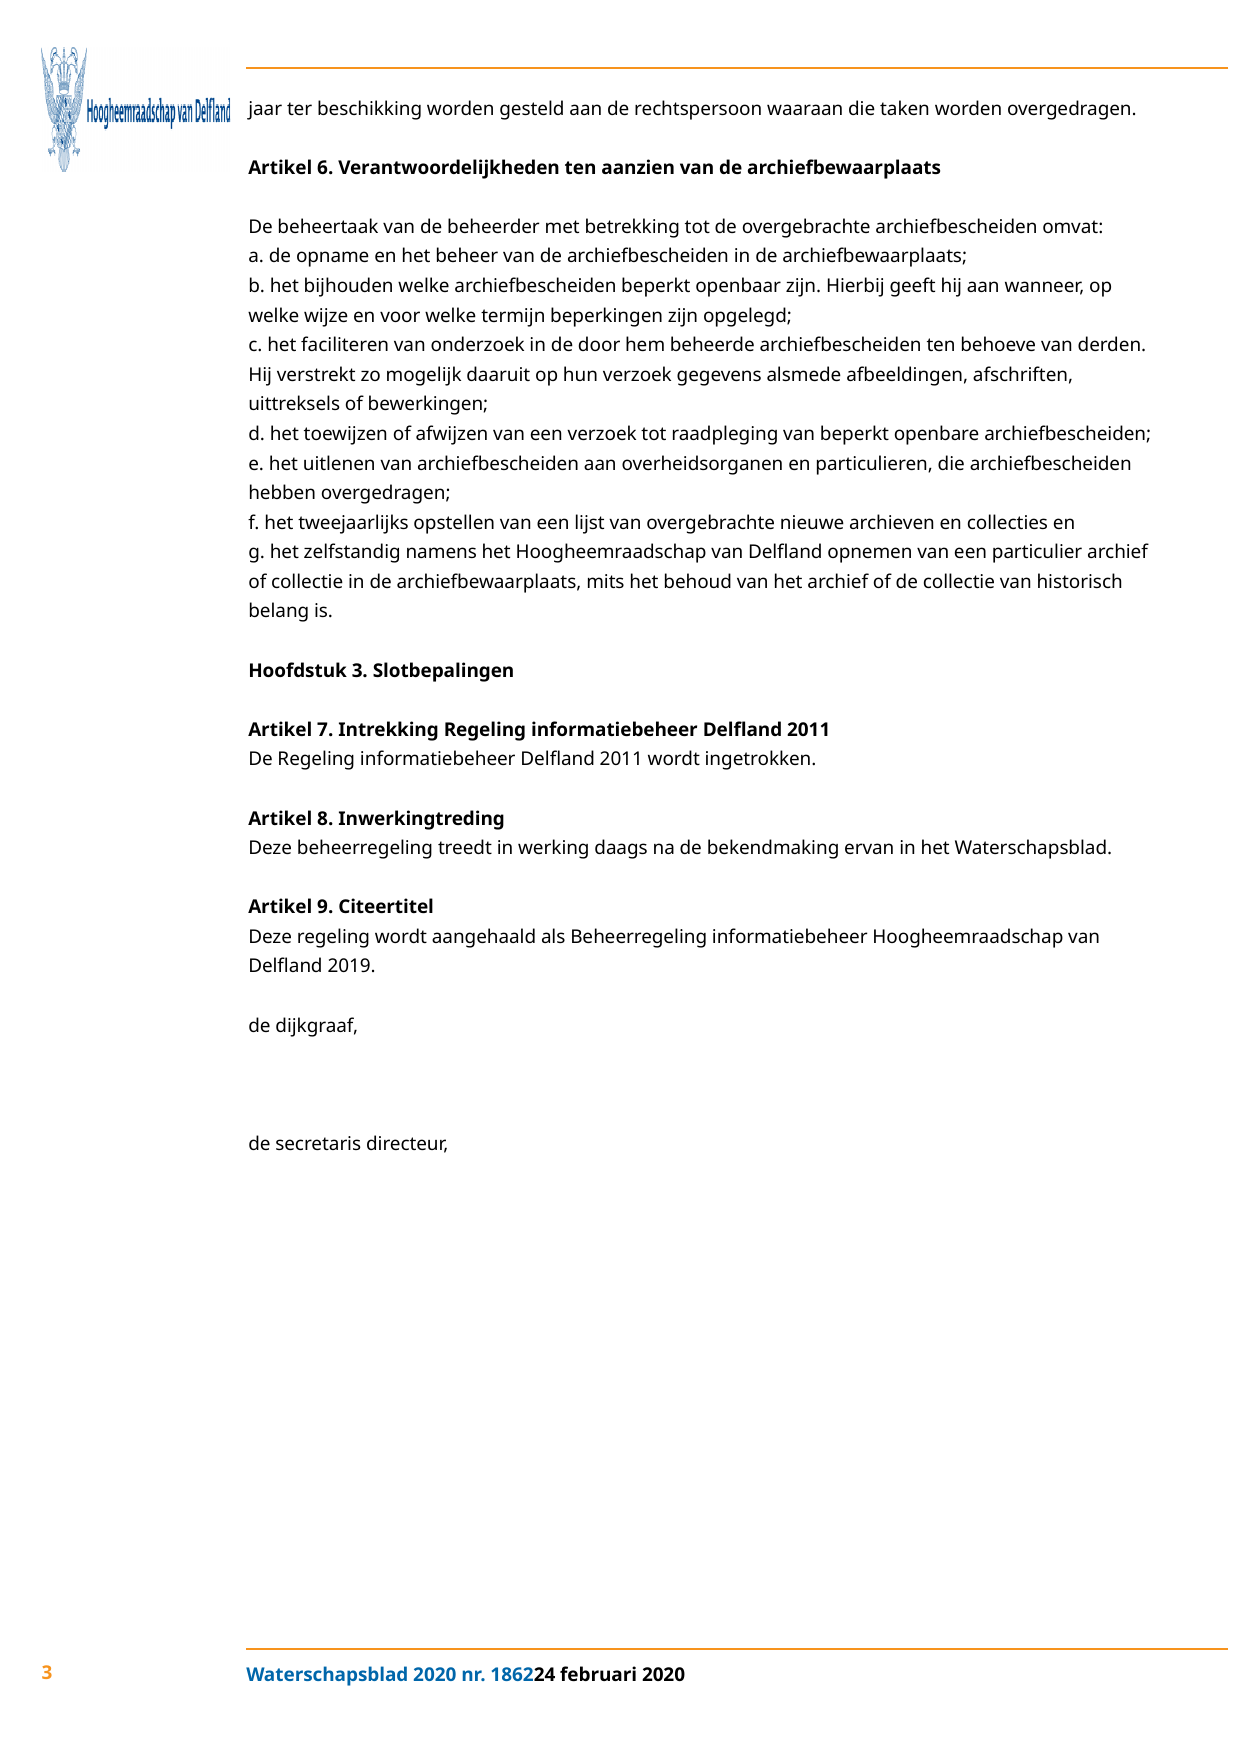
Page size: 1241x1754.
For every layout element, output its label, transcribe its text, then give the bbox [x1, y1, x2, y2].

text jaar ter beschikking worden gesteld aan de rechtspersoon waaraan die taken worden overgedragen. [248, 95, 1152, 121]
picture [41, 47, 231, 172]
text De beheertaak van de beheerder met betrekking tot de overgebrachte archiefbescheiden omvat: [248, 213, 1152, 239]
text de secretaris directeur, [248, 1130, 1152, 1156]
text f. het tweejaarlijks opstellen van een lijst van overgebrachte nieuwe archieven en collecties en [248, 509, 1152, 535]
text Artikel 9. Citeertitel [248, 893, 1152, 919]
text Artikel 6. Verantwoordelijkheden ten aanzien van de archiefbewaarplaats [248, 154, 1152, 180]
text de dijkgraaf, [248, 1012, 1152, 1038]
text d. het toewijzen of afwijzen van een verzoek tot raadpleging van beperkt openbare archiefbescheiden; [248, 420, 1152, 446]
text Artikel 7. Intrekking Regeling informatiebeheer Delfland 2011 [248, 716, 1152, 742]
text a. de opname en het beheer van de archiefbescheiden in de archiefbewaarplaats; [248, 243, 1152, 268]
text c. het faciliteren van onderzoek in de door hem beheerde archiefbescheiden ten behoeve van derden. Hij verstrekt zo mogelijk daaruit op hun verzoek gegevens alsmede afbeeldingen, afschriften, uittreksels of bewerkingen; [248, 331, 1152, 416]
text Deze regeling wordt aangehaald als Beheerregeling informatiebeheer Hoogheemraadschap van Delfland 2019. [248, 923, 1152, 978]
text Hoofdstuk 3. Slotbepalingen [248, 657, 1152, 683]
text g. het zelfstandig namens het Hoogheemraadschap van Delfland opnemen van een particulier archief of collectie in de archiefbewaarplaats, mits het behoud van het archief of de collectie van historisch belang is. [248, 538, 1152, 623]
text Deze beheerregeling treedt in werking daags na de bekendmaking ervan in het Waterschapsblad. [248, 834, 1152, 860]
text b. het bijhouden welke archiefbescheiden beperkt openbaar zijn. Hierbij geeft hij aan wanneer, op welke wijze en voor welke termijn beperkingen zijn opgelegd; [248, 272, 1152, 328]
text Artikel 8. Inwerkingtreding [248, 805, 1152, 831]
text De Regeling informatiebeheer Delfland 2011 wordt ingetrokken. [248, 746, 1152, 771]
text e. het uitlenen van archiefbescheiden aan overheidsorganen en particulieren, die archiefbescheiden hebben overgedragen; [248, 450, 1152, 505]
